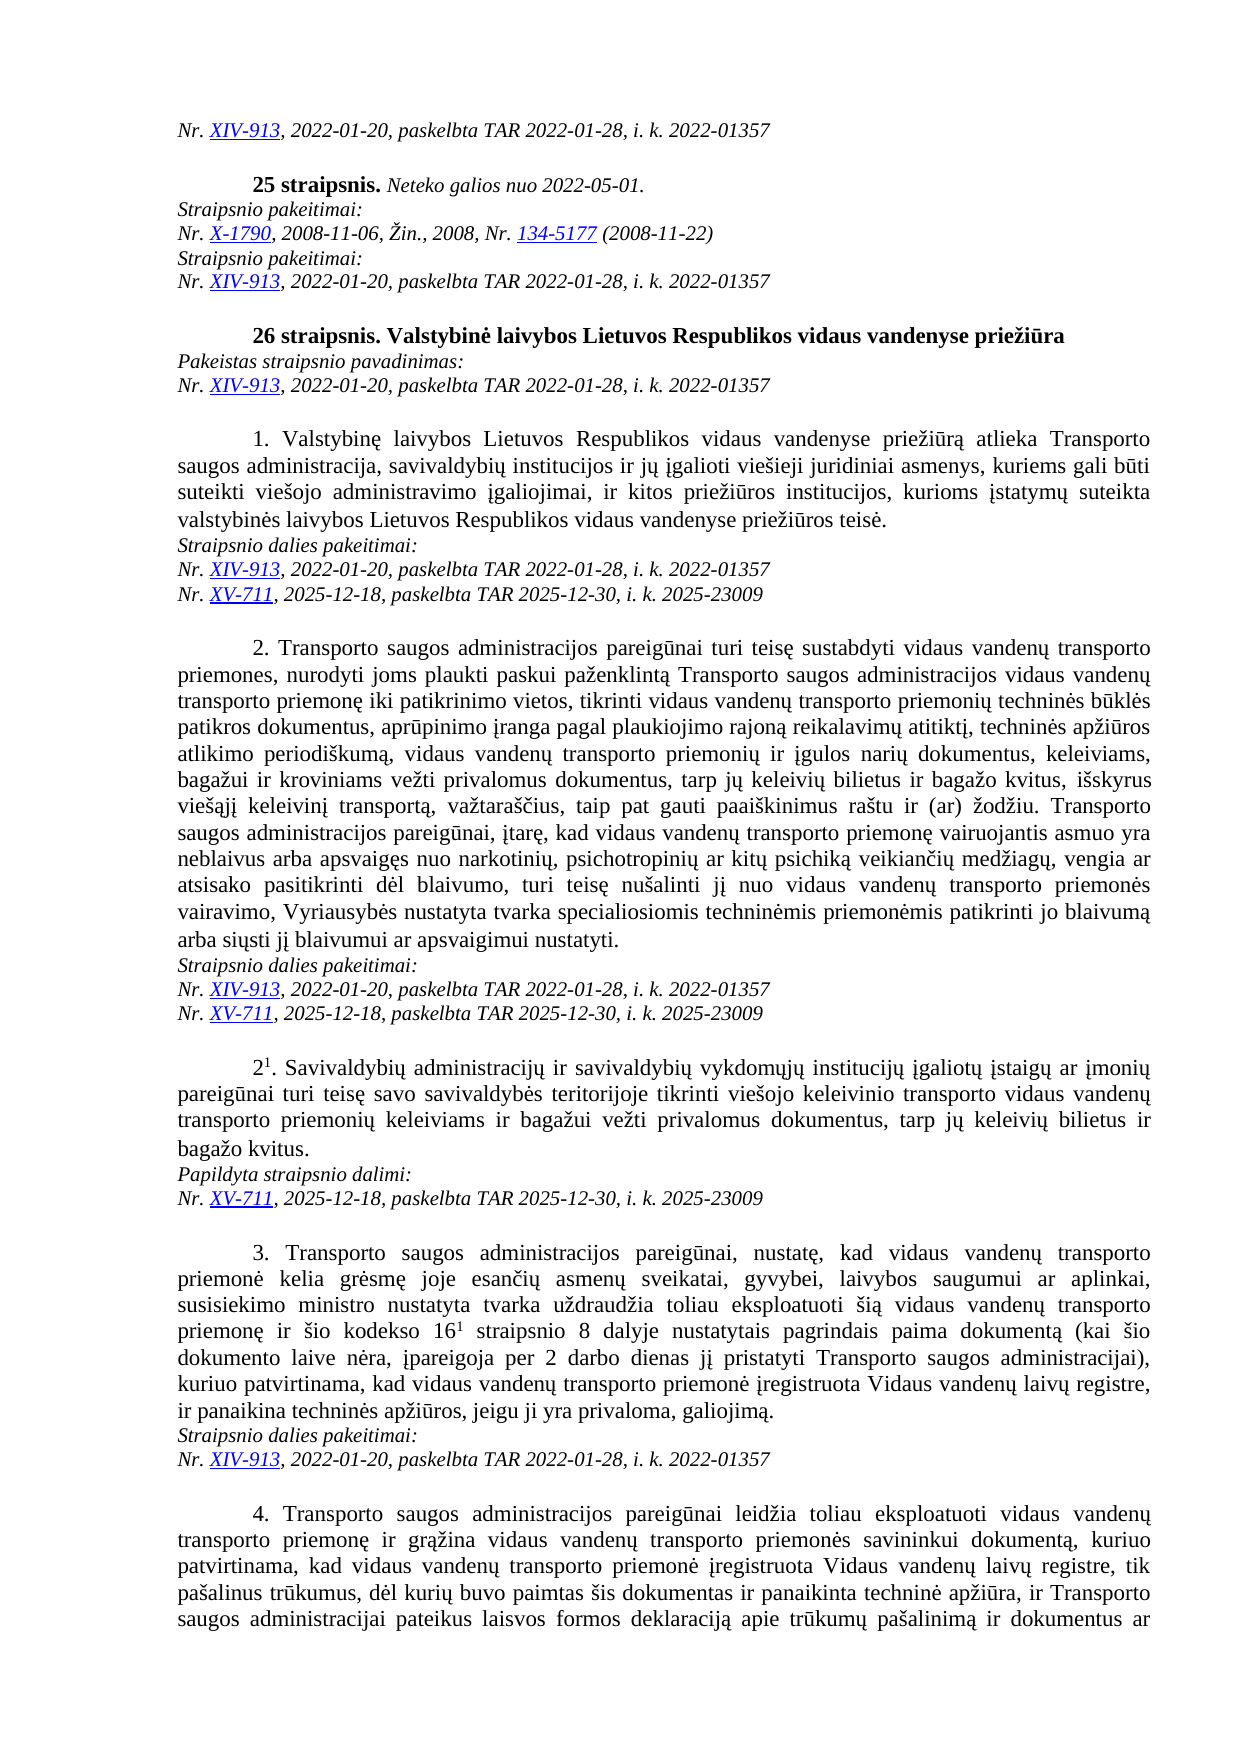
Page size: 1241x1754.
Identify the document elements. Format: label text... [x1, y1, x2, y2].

text Nr. XV-711, 2025-12-18, paskelbta TAR 2025-12-30, i. k. 2025-23009 [177, 1001, 1152, 1025]
text 4. Transporto saugos administracijos pareigūnai leidžia toliau eksploatuoti vidaus vandenų transporto priemonę ir grąžina vidaus vandenų transporto priemonės savininkui dokumentą, kuriuo patvirtinama, kad vidaus vandenų transporto priemonė įregistruota Vidaus vandenų laivų registre, tik pašalinus trūkumus, dėl kurių buvo paimtas šis dokumentas ir panaikinta techninė apžiūra, ir Transporto saugos administracijai pateikus laisvos formos deklaraciją apie trūkumų pašalinimą ir dokumentus ar [177, 1500, 1152, 1632]
text Nr. XIV-913, 2022-01-20, paskelbta TAR 2022-01-28, i. k. 2022-01357 [177, 1447, 1152, 1471]
text Nr. XIV-913, 2022-01-20, paskelbta TAR 2022-01-28, i. k. 2022-01357 [177, 118, 1152, 142]
text Straipsnio pakeitimai: [177, 197, 1158, 221]
text 25 straipsnis. Neteko galios nuo 2022-05-01. [177, 171, 1158, 197]
text Nr. XIV-913, 2022-01-20, paskelbta TAR 2022-01-28, i. k. 2022-01357 [177, 373, 1152, 397]
text Nr. XIV-913, 2022-01-20, paskelbta TAR 2022-01-28, i. k. 2022-01357 [177, 269, 1152, 293]
text Nr. XV-711, 2025-12-18, paskelbta TAR 2025-12-30, i. k. 2025-23009 [177, 581, 1152, 606]
text Nr. XV-711, 2025-12-18, paskelbta TAR 2025-12-30, i. k. 2025-23009 [177, 1186, 1152, 1210]
text 26 straipsnis. Valstybinė laivybos Lietuvos Respublikos vidaus vandenyse priežiūra [252, 322, 1152, 349]
text Nr. XIV-913, 2022-01-20, paskelbta TAR 2022-01-28, i. k. 2022-01357 [177, 557, 1152, 581]
text 3. Transporto saugos administracijos pareigūnai, nustatę, kad vidaus vandenų transporto priemonė kelia grėsmę joje esančių asmenų sveikatai, gyvybei, laivybos saugumui ar aplinkai, susisiekimo ministro nustatyta tvarka uždraudžia toliau eksploatuoti šią vidaus vandenų transporto priemonę ir šio kodekso 161 straipsnio 8 dalyje nustatytais pagrindais paima dokumentą (kai šio dokumento laive nėra, įpareigoja per 2 darbo dienas jį pristatyti Transporto saugos administracijai), kuriuo patvirtinama, kad vidaus vandenų transporto priemonė įregistruota Vidaus vandenų laivų registre, ir panaikina techninės apžiūros, jeigu ji yra privaloma, galiojimą. [177, 1238, 1152, 1423]
text Straipsnio dalies pakeitimai: [177, 953, 1152, 977]
text 1. Valstybinę laivybos Lietuvos Respublikos vidaus vandenyse priežiūrą atlieka Transporto saugos administracija, savivaldybių institucijos ir jų įgalioti viešieji juridiniai asmenys, kuriems gali būti suteikti viešojo administravimo įgaliojimai, ir kitos priežiūros institucijos, kurioms įstatymų suteikta valstybinės laivybos Lietuvos Respublikos vidaus vandenyse priežiūros teisė. [177, 426, 1152, 533]
text Straipsnio dalies pakeitimai: [177, 1423, 1152, 1447]
text 21. Savivaldybių administracijų ir savivaldybių vykdomųjų institucijų įgaliotų įstaigų ar įmonių pareigūnai turi teisę savo savivaldybės teritorijoje tikrinti viešojo keleivinio transporto vidaus vandenų transporto priemonių keleiviams ir bagažui vežti privalomus dokumentus, tarp jų keleivių bilietus ir bagažo kvitus. [177, 1054, 1152, 1162]
text Nr. X-1790, 2008-11-06, Žin., 2008, Nr. 134-5177 (2008-11-22) [177, 221, 1158, 245]
text 2. Transporto saugos administracijos pareigūnai turi teisę sustabdyti vidaus vandenų transporto priemones, nurodyti joms plaukti paskui paženklintą Transporto saugos administracijos vidaus vandenų transporto priemonę iki patikrinimo vietos, tikrinti vidaus vandenų transporto priemonių techninės būklės patikros dokumentus, aprūpinimo įranga pagal plaukiojimo rajoną reikalavimų atitiktį, techninės apžiūros atlikimo periodiškumą, vidaus vandenų transporto priemonių ir įgulos narių dokumentus, keleiviams, bagažui ir kroviniams vežti privalomus dokumentus, tarp jų keleivių bilietus ir bagažo kvitus, išskyrus viešąjį keleivinį transportą, važtaraščius, taip pat gauti paaiškinimus raštu ir (ar) žodžiu. Transporto saugos administracijos pareigūnai, įtarę, kad vidaus vandenų transporto priemonę vairuojantis asmuo yra neblaivus arba apsvaigęs nuo narkotinių, psichotropinių ar kitų psichiką veikiančių medžiagų, vengia ar atsisako pasitikrinti dėl blaivumo, turi teisę nušalinti jį nuo vidaus vandenų transporto priemonės vairavimo, Vyriausybės nustatyta tvarka specialiosiomis techninėmis priemonėmis patikrinti jo blaivumą arba siųsti jį blaivumui ar apsvaigimui nustatyti. [177, 634, 1152, 953]
text Papildyta straipsnio dalimi: [177, 1162, 1152, 1186]
text Nr. XIV-913, 2022-01-20, paskelbta TAR 2022-01-28, i. k. 2022-01357 [177, 977, 1152, 1001]
text Straipsnio dalies pakeitimai: [177, 533, 1152, 557]
text Straipsnio pakeitimai: [177, 245, 1152, 269]
text Pakeistas straipsnio pavadinimas: [177, 349, 1152, 373]
